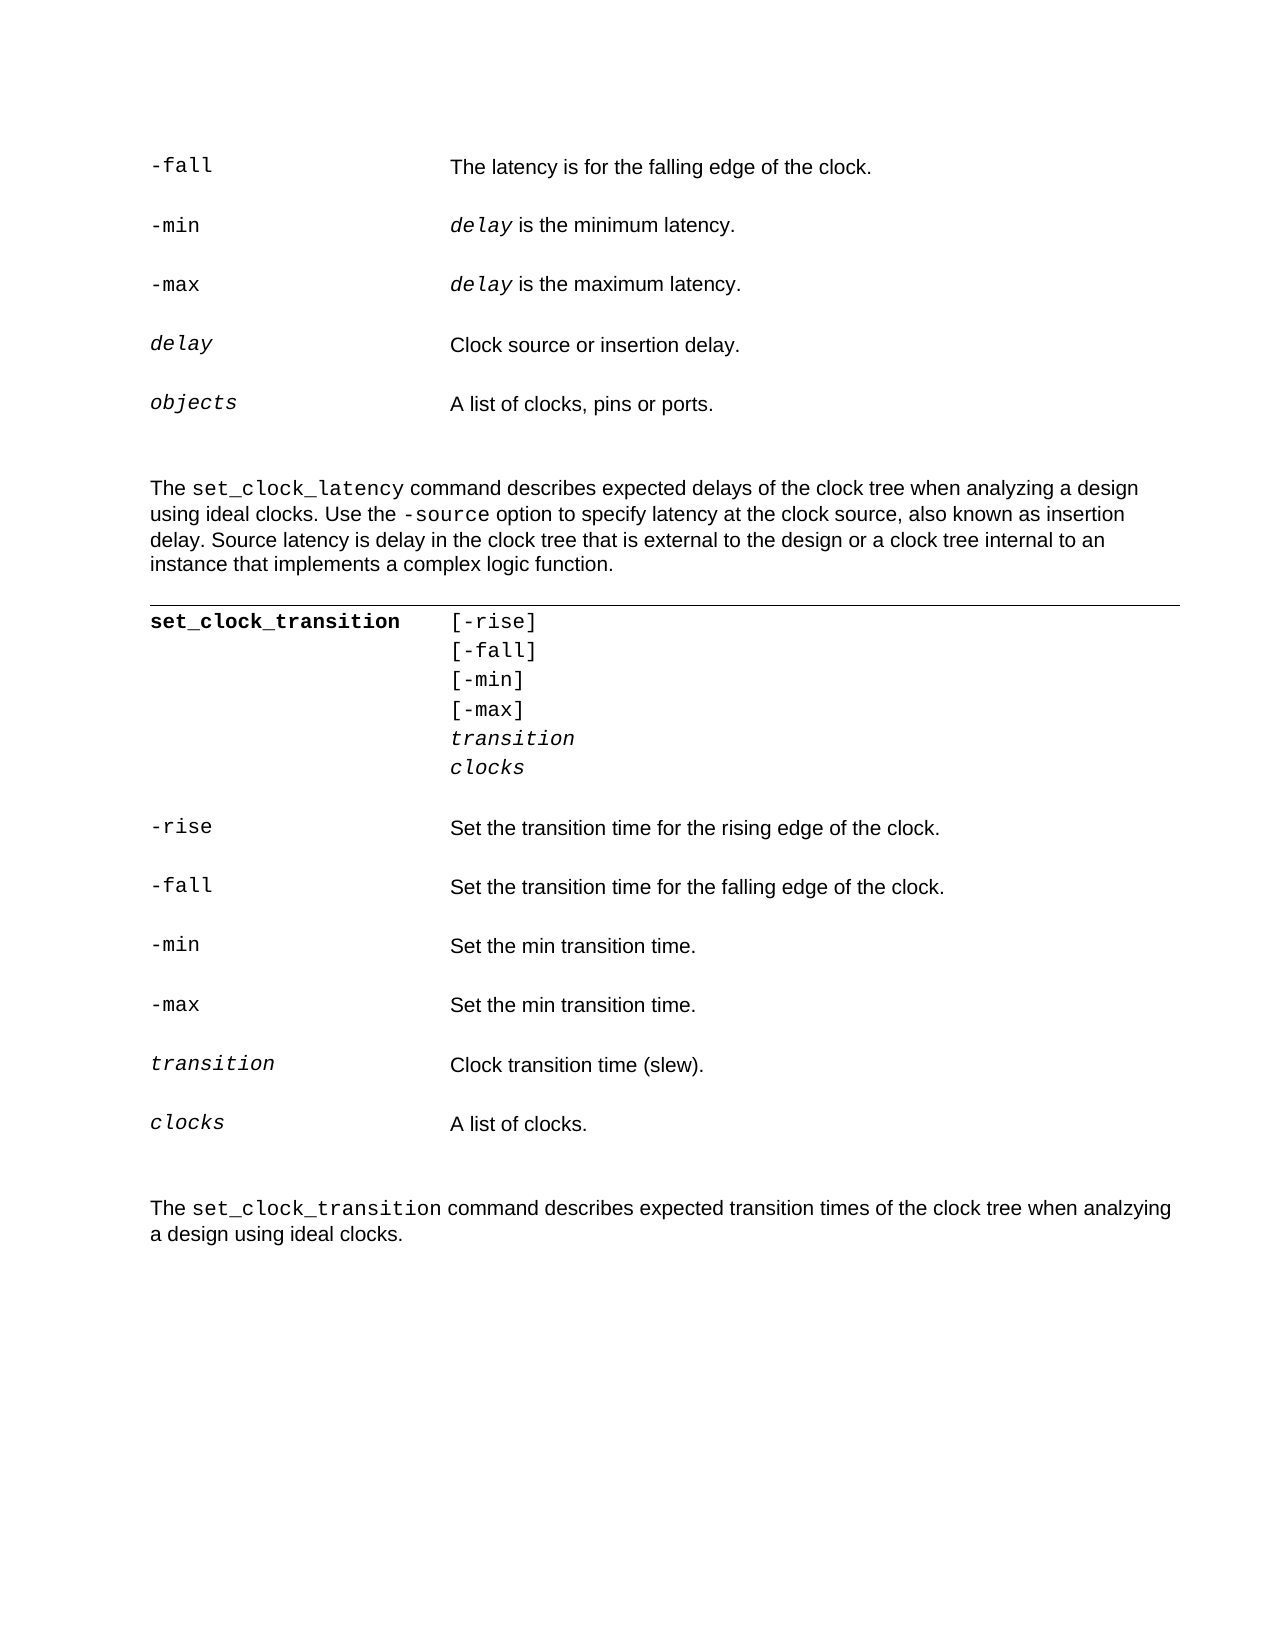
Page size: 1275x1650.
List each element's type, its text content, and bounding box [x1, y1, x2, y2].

table_cell -fall [150, 150, 450, 209]
table_cell -max [150, 268, 450, 327]
table_cell -max [150, 988, 450, 1047]
table_cell delay [150, 328, 450, 387]
table_cell clocks [150, 1106, 450, 1166]
table_cell objects [150, 387, 450, 446]
table_header set_clock_transition [150, 606, 450, 811]
table_cell -min [150, 209, 450, 268]
table_cell Clock source or insertion delay. [450, 328, 1180, 387]
table_cell A list of clocks, pins or ports. [450, 387, 1180, 446]
table_cell A list of clocks. [450, 1106, 1180, 1166]
text The set_clock_transition command describes expected transition times of the clock tree when analzying a design using ideal clocks. [150, 1196, 1180, 1245]
table_cell delay is the minimum latency. [450, 209, 1180, 268]
table_cell Clock transition time (slew). [450, 1047, 1180, 1106]
table_header [-rise] [-fall] [-min] [-max] transition clocks [450, 606, 1180, 811]
table_cell Set the transition time for the rising edge of the clock. [450, 811, 1180, 870]
table_cell transition [150, 1047, 450, 1106]
table_cell -fall [150, 870, 450, 929]
table_cell The latency is for the falling edge of the clock. [450, 150, 1180, 209]
table_cell Set the transition time for the falling edge of the clock. [450, 870, 1180, 929]
table_cell Set the min transition time. [450, 988, 1180, 1047]
table_cell -min [150, 929, 450, 988]
table_cell delay is the maximum latency. [450, 268, 1180, 327]
text The set_clock_latency command describes expected delays of the clock tree when analyzing a design using ideal clocks. Use the -source option to specify latency at the clock source, also known as insertion delay. Source latency is delay in the clock tree that is external to the design or a clock tree internal to an instance that implements a complex logic function. [150, 476, 1180, 575]
table_cell Set the min transition time. [450, 929, 1180, 988]
table_cell -rise [150, 811, 450, 870]
